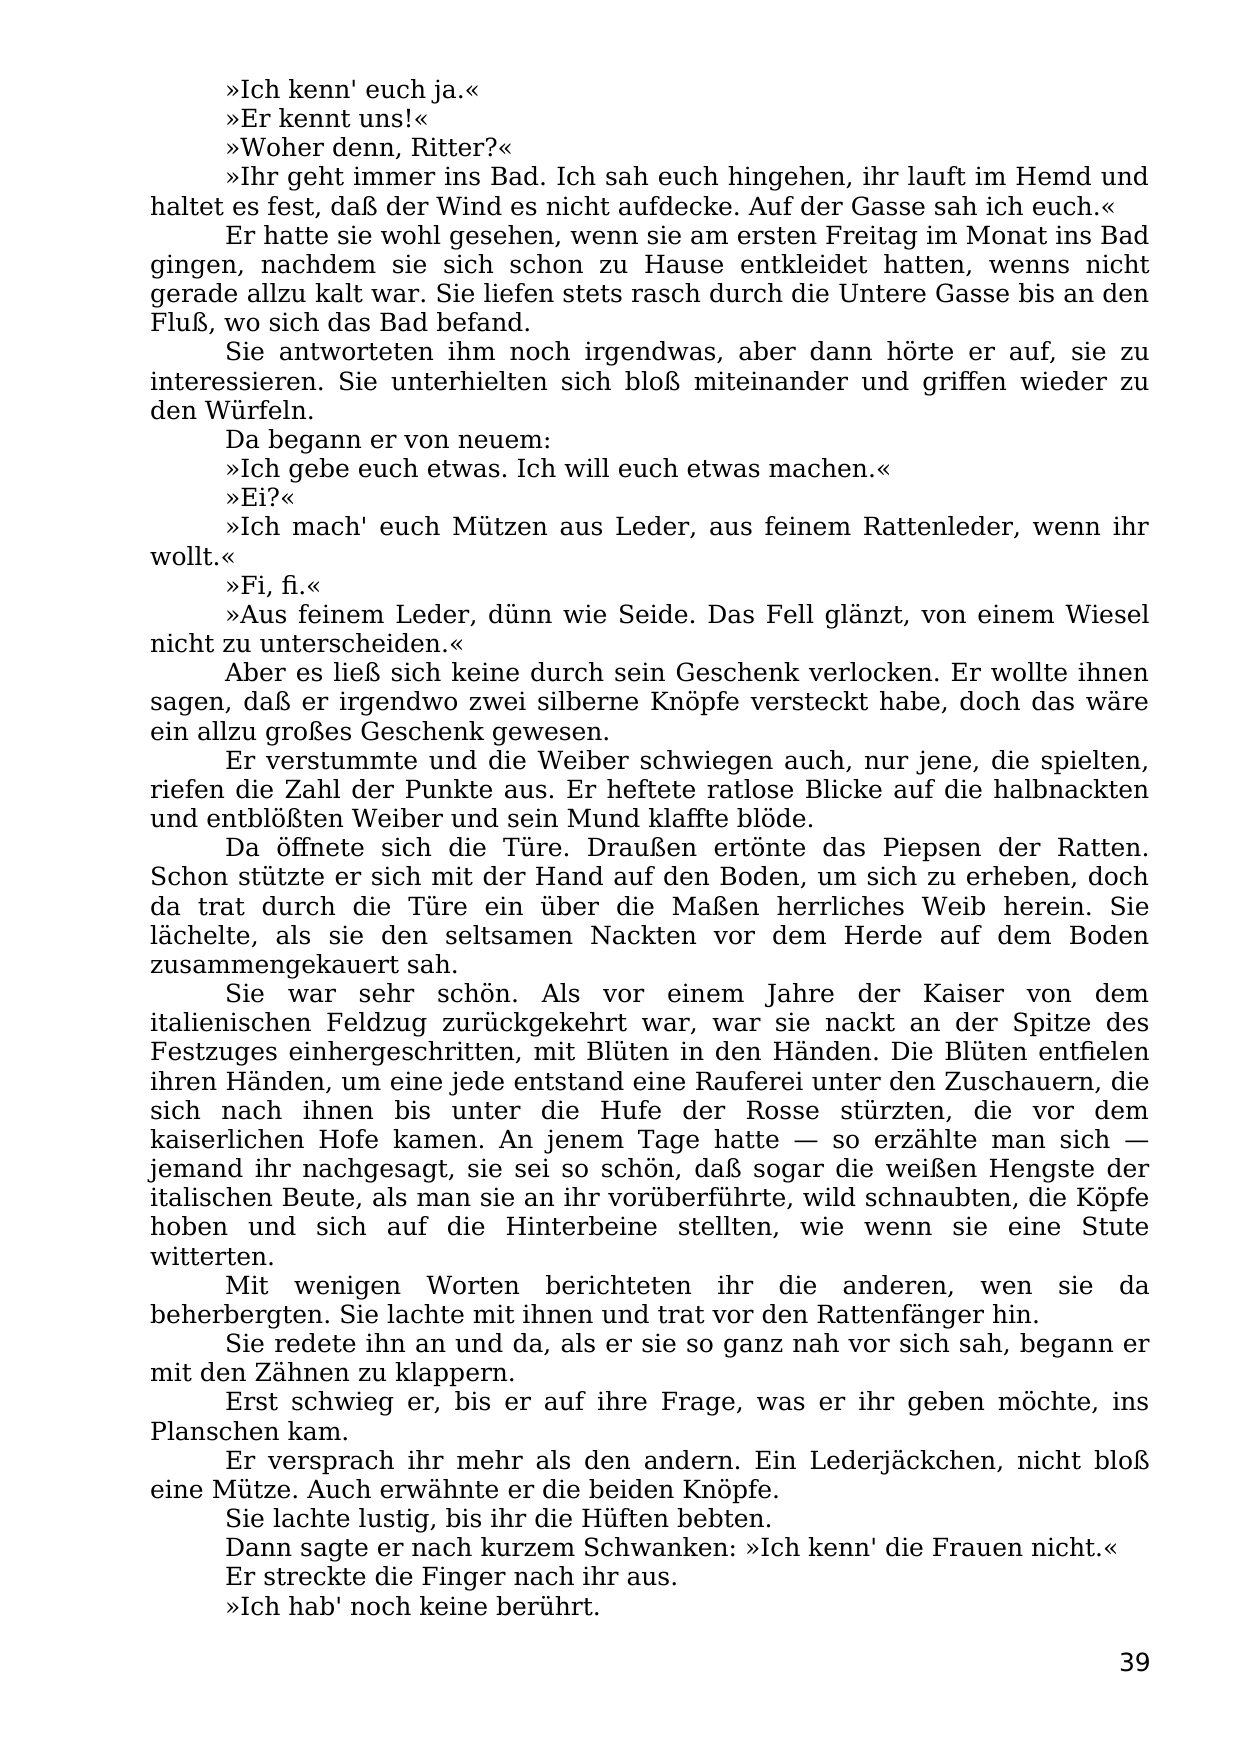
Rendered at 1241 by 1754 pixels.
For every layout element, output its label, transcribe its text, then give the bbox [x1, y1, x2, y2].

text Sie lachte lustig, bis ihr die Hüften bebten. [150, 1504, 1151, 1533]
text Erst schwieg er, bis er auf ihre Frage, was er ihr geben möchte, ins Planschen kam. [150, 1387, 1151, 1446]
text Sie war sehr schön. Als vor einem Jahre der Kaiser von dem italienischen Feldzug zurückgekehrt war, war sie nackt an der Spitze des Festzuges einhergeschritten, mit Blüten in den Händen. Die Blüten entfielen ihren Händen, um eine jede entstand eine Rauferei unter den Zuschauern, die sich nach ihnen bis unter die Hufe der Rosse stürzten, die vor dem kaiserlichen Hofe kamen. An jenem Tage hatte — so erzählte man sich — jemand ihr nachgesagt, sie sei so schön, daß sogar die weißen Hengste der italischen Beute, als man sie an ihr vorüberführte, wild schnaubten, die Köpfe hoben und sich auf die Hinterbeine stellten, wie wenn sie eine Stute witterten. [150, 979, 1151, 1271]
text Er versprach ihr mehr als den andern. Ein Lederjäckchen, nicht bloß eine Mütze. Auch erwähnte er die beiden Knöpfe. [150, 1446, 1151, 1504]
text »Er kennt uns!« [150, 104, 1151, 133]
text Mit wenigen Worten berichteten ihr die anderen, wen sie da beherbergten. Sie lachte mit ihnen und trat vor den Rattenfänger hin. [150, 1271, 1151, 1329]
text »Ich hab' noch keine berührt. [150, 1592, 1151, 1621]
text »Ei?« [150, 483, 1151, 512]
text Da begann er von neuem: [150, 425, 1151, 454]
text »Ich kenn' euch ja.« [150, 75, 1151, 104]
text Sie antworteten ihm noch irgendwas, aber dann hörte er auf, sie zu interessieren. Sie unterhielten sich bloß miteinander und griffen wieder zu den Würfeln. [150, 337, 1151, 425]
text Aber es ließ sich keine durch sein Geschenk verlocken. Er wollte ihnen sagen, daß er irgendwo zwei silberne Knöpfe versteckt habe, doch das wäre ein allzu großes Geschenk gewesen. [150, 658, 1151, 746]
text Er hatte sie wohl gesehen, wenn sie am ersten Freitag im Monat ins Bad gingen, nachdem sie sich schon zu Hause entkleidet hatten, wenns nicht gerade allzu kalt war. Sie liefen stets rasch durch die Untere Gasse bis an den Fluß, wo sich das Bad befand. [150, 221, 1151, 337]
text »Aus feinem Leder, dünn wie Seide. Das Fell glänzt, von einem Wiesel nicht zu unterscheiden.« [150, 600, 1151, 658]
text »Ihr geht immer ins Bad. Ich sah euch hingehen, ihr lauft im Hemd und haltet es fest, daß der Wind es nicht aufdecke. Auf der Gasse sah ich euch.« [150, 162, 1151, 221]
text »Ich mach' euch Mützen aus Leder, aus feinem Rattenleder, wenn ihr wollt.« [150, 512, 1151, 571]
text Er streckte die Finger nach ihr aus. [150, 1562, 1151, 1592]
text Sie redete ihn an und da, als er sie so ganz nah vor sich sah, begann er mit den Zähnen zu klappern. [150, 1329, 1151, 1387]
text »Woher denn, Ritter?« [150, 133, 1151, 162]
text Dann sagte er nach kurzem Schwanken: »Ich kenn' die Frauen nicht.« [150, 1533, 1151, 1562]
text »Ich gebe euch etwas. Ich will euch etwas machen.« [150, 454, 1151, 483]
text »Fi, fi.« [150, 571, 1151, 600]
text Er verstummte und die Weiber schwiegen auch, nur jene, die spielten, riefen die Zahl der Punkte aus. Er heftete ratlose Blicke auf die halbnackten und entblößten Weiber und sein Mund klaffte blöde. [150, 746, 1151, 833]
text Da öffnete sich die Türe. Draußen ertönte das Piepsen der Ratten. Schon stützte er sich mit der Hand auf den Boden, um sich zu erheben, doch da trat durch die Türe ein über die Maßen herrliches Weib herein. Sie lächelte, als sie den seltsamen Nackten vor dem Herde auf dem Boden zusammengekauert sah. [150, 833, 1151, 979]
